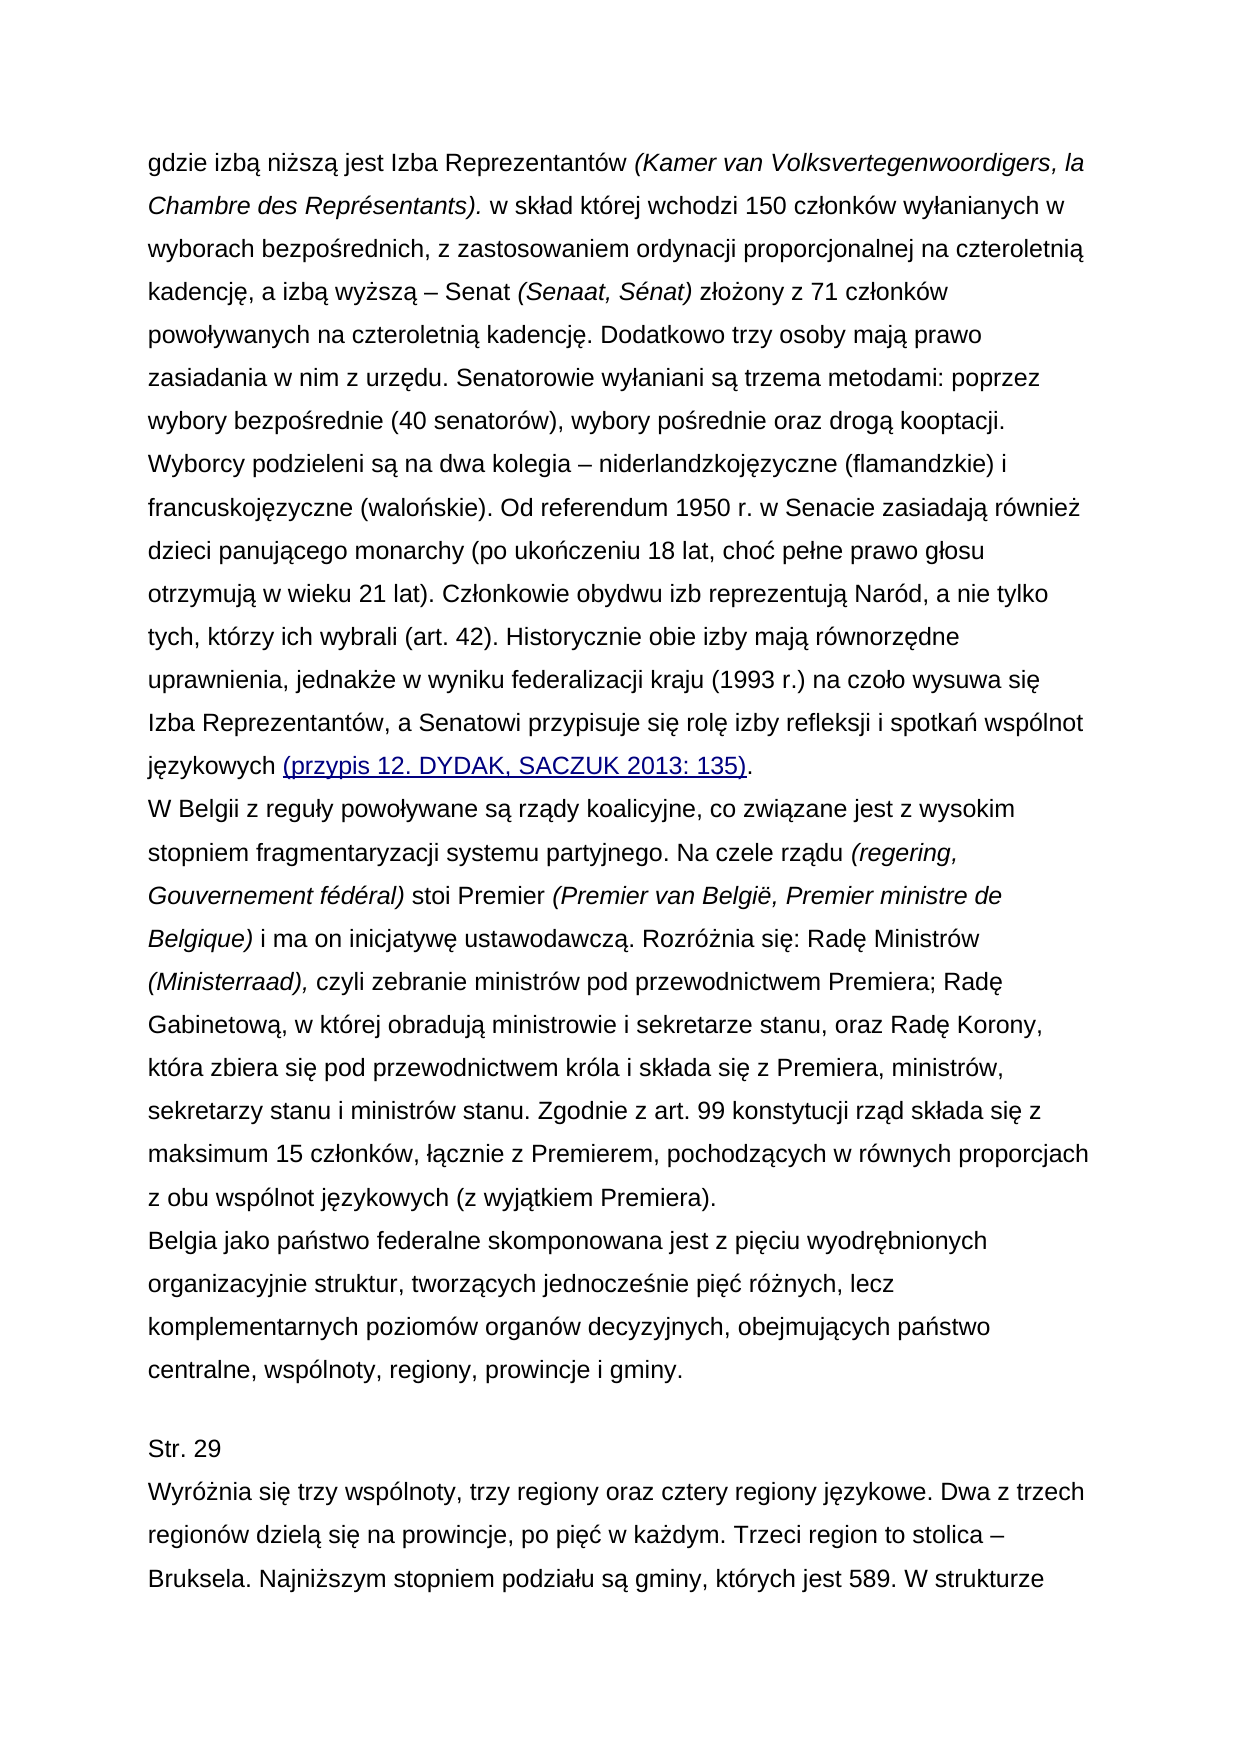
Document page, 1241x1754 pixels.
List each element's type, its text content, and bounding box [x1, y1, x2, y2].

text gdzie izbą niższą jest Izba Reprezentantów (Kamer van Volksvertegenwoordigers, la Chambre des Représentants). w skład której wchodzi 150 członków wyłanianych w wyborach bezpośrednich, z zastosowaniem ordynacji proporcjonalnej na czteroletnią kadencję, a izbą wyższą – Senat (Senaat, Sénat) złożony z 71 członków powoływanych na czteroletnią kadencję. Dodatkowo trzy osoby mają prawo zasiadania w nim z urzędu. Senatorowie wyłaniani są trzema metodami: poprzez wybory bezpośrednie (40 senatorów), wybory pośrednie oraz drogą kooptacji. Wyborcy podzieleni są na dwa kolegia – niderlandzkojęzyczne (flamandzkie) i francuskojęzyczne (walońskie). Od referendum 1950 r. w Senacie zasiadają również dzieci panującego monarchy (po ukończeniu 18 lat, choć pełne prawo głosu otrzymują w wieku 21 lat). Członkowie obydwu izb reprezentują Naród, a nie tylko tych, którzy ich wybrali (art. 42). Historycznie obie izby mają równorzędne uprawnienia, jednakże w wyniku federalizacji kraju (1993 r.) na czoło wysuwa się Izba Reprezentantów, a Senatowi przypisuje się rolę izby refleksji i spotkań wspólnot językowych (przypis 12. DYDAK, SACZUK 2013: 135). [148, 148, 1093, 780]
text Str. 29 [148, 1434, 1093, 1463]
text Belgia jako państwo federalne skomponowana jest z pięciu wyodrębnionych organizacyjnie struktur, tworzących jednocześnie pięć różnych, lecz komplementarnych poziomów organów decyzyjnych, obejmujących państwo centralne, wspólnoty, regiony, prowincje i gminy. [148, 1226, 1093, 1384]
text W Belgii z reguły powoływane są rządy koalicyjne, co związane jest z wysokim stopniem fragmentaryzacji systemu partyjnego. Na czele rządu (regering, Gouvernement fédéral) stoi Premier (Premier van België, Premier ministre de Belgique) i ma on inicjatywę ustawodawczą. Rozróżnia się: Radę Ministrów (Ministerraad), czyli zebranie ministrów pod przewodnictwem Premiera; Radę Gabinetową, w której obradują ministrowie i sekretarze stanu, oraz Radę Korony, która zbiera się pod przewodnictwem króla i składa się z Premiera, ministrów, sekretarzy stanu i ministrów stanu. Zgodnie z art. 99 konstytucji rząd składa się z maksimum 15 członków, łącznie z Premierem, pochodzących w równych proporcjach z obu wspólnot językowych (z wyjątkiem Premiera). [148, 794, 1093, 1211]
text Wyróżnia się trzy wspólnoty, trzy regiony oraz cztery regiony językowe. Dwa z trzech regionów dzielą się na prowincje, po pięć w każdym. Trzeci region to stolica – Bruksela. Najniższym stopniem podziału są gminy, których jest 589. W strukturze [148, 1477, 1093, 1592]
